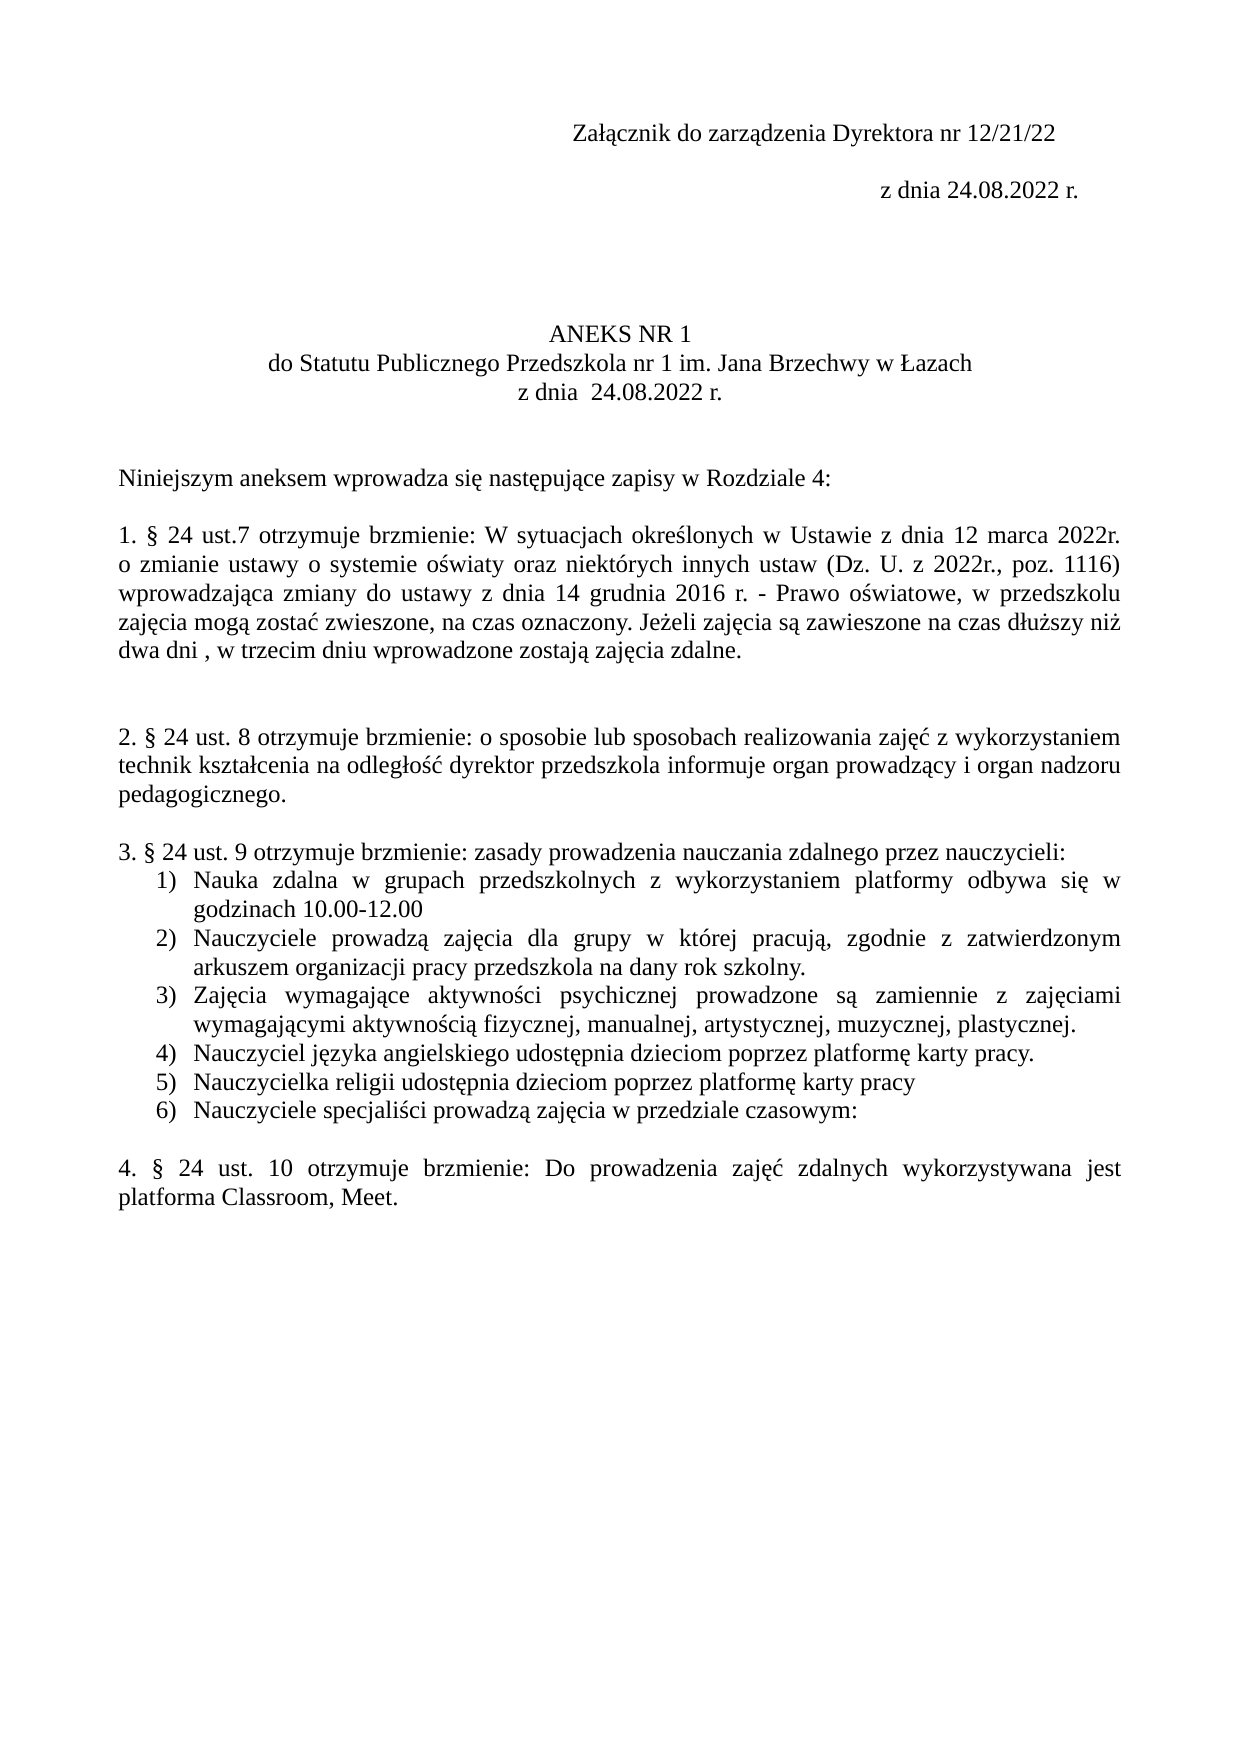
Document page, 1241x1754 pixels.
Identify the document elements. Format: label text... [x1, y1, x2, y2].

text 4. § 24 ust. 10 otrzymuje brzmienie: Do prowadzenia zajęć zdalnych wykorzystywana jest platforma Classroom, Meet. [118, 1153, 1122, 1211]
text z dnia 24.08.2022 r. [118, 377, 1122, 406]
text Niniejszym aneksem wprowadza się następujące zapisy w Rozdziale 4: [118, 463, 1122, 492]
text 1. § 24 ust.7 otrzymuje brzmienie: W sytuacjach określonych w Ustawie z dnia 12 marca 2022r. o zmianie ustawy o systemie oświaty oraz niektórych innych ustaw (Dz. U. z 2022r., poz. 1116) wprowadzająca zmiany do ustawy z dnia 14 grudnia 2016 r. - Prawo oświatowe, w przedszkolu zajęcia mogą zostać zwieszone, na czas oznaczony. Jeżeli zajęcia są zawieszone na czas dłuższy niż dwa dni , w trzecim dniu wprowadzone zostają zajęcia zdalne. [118, 521, 1122, 664]
list Nauczyciel języka angielskiego udostępnia dzieciom poprzez platformę karty pracy. [156, 1038, 1122, 1067]
text 3. § 24 ust. 9 otrzymuje brzmienie: zasady prowadzenia nauczania zdalnego przez nauczycieli: [118, 837, 1122, 866]
list Nauczyciele prowadzą zajęcia dla grupy w której pracują, zgodnie z zatwierdzonym arkuszem organizacji pracy przedszkola na dany rok szkolny. [156, 923, 1122, 981]
list Nauka zdalna w grupach przedszkolnych z wykorzystaniem platformy odbywa się w godzinach 10.00-12.00 [156, 866, 1122, 923]
text Załącznik do zarządzenia Dyrektora nr 12/21/22 [118, 118, 1122, 147]
list Zajęcia wymagające aktywności psychicznej prowadzone są zamiennie z zajęciami wymagającymi aktywnością fizycznej, manualnej, artystycznej, muzycznej, plastycznej. [156, 981, 1122, 1038]
list Nauczyciele specjaliści prowadzą zajęcia w przedziale czasowym: [156, 1096, 1122, 1124]
text 2. § 24 ust. 8 otrzymuje brzmienie: o sposobie lub sposobach realizowania zajęć z wykorzystaniem technik kształcenia na odległość dyrektor przedszkola informuje organ prowadzący i organ nadzoru pedagogicznego. [118, 722, 1122, 808]
text z dnia 24.08.2022 r. [118, 176, 1122, 204]
text ANEKS NR 1 [118, 319, 1122, 348]
list Nauczycielka religii udostępnia dzieciom poprzez platformę karty pracy [156, 1067, 1122, 1096]
text do Statutu Publicznego Przedszkola nr 1 im. Jana Brzechwy w Łazach [118, 348, 1122, 377]
